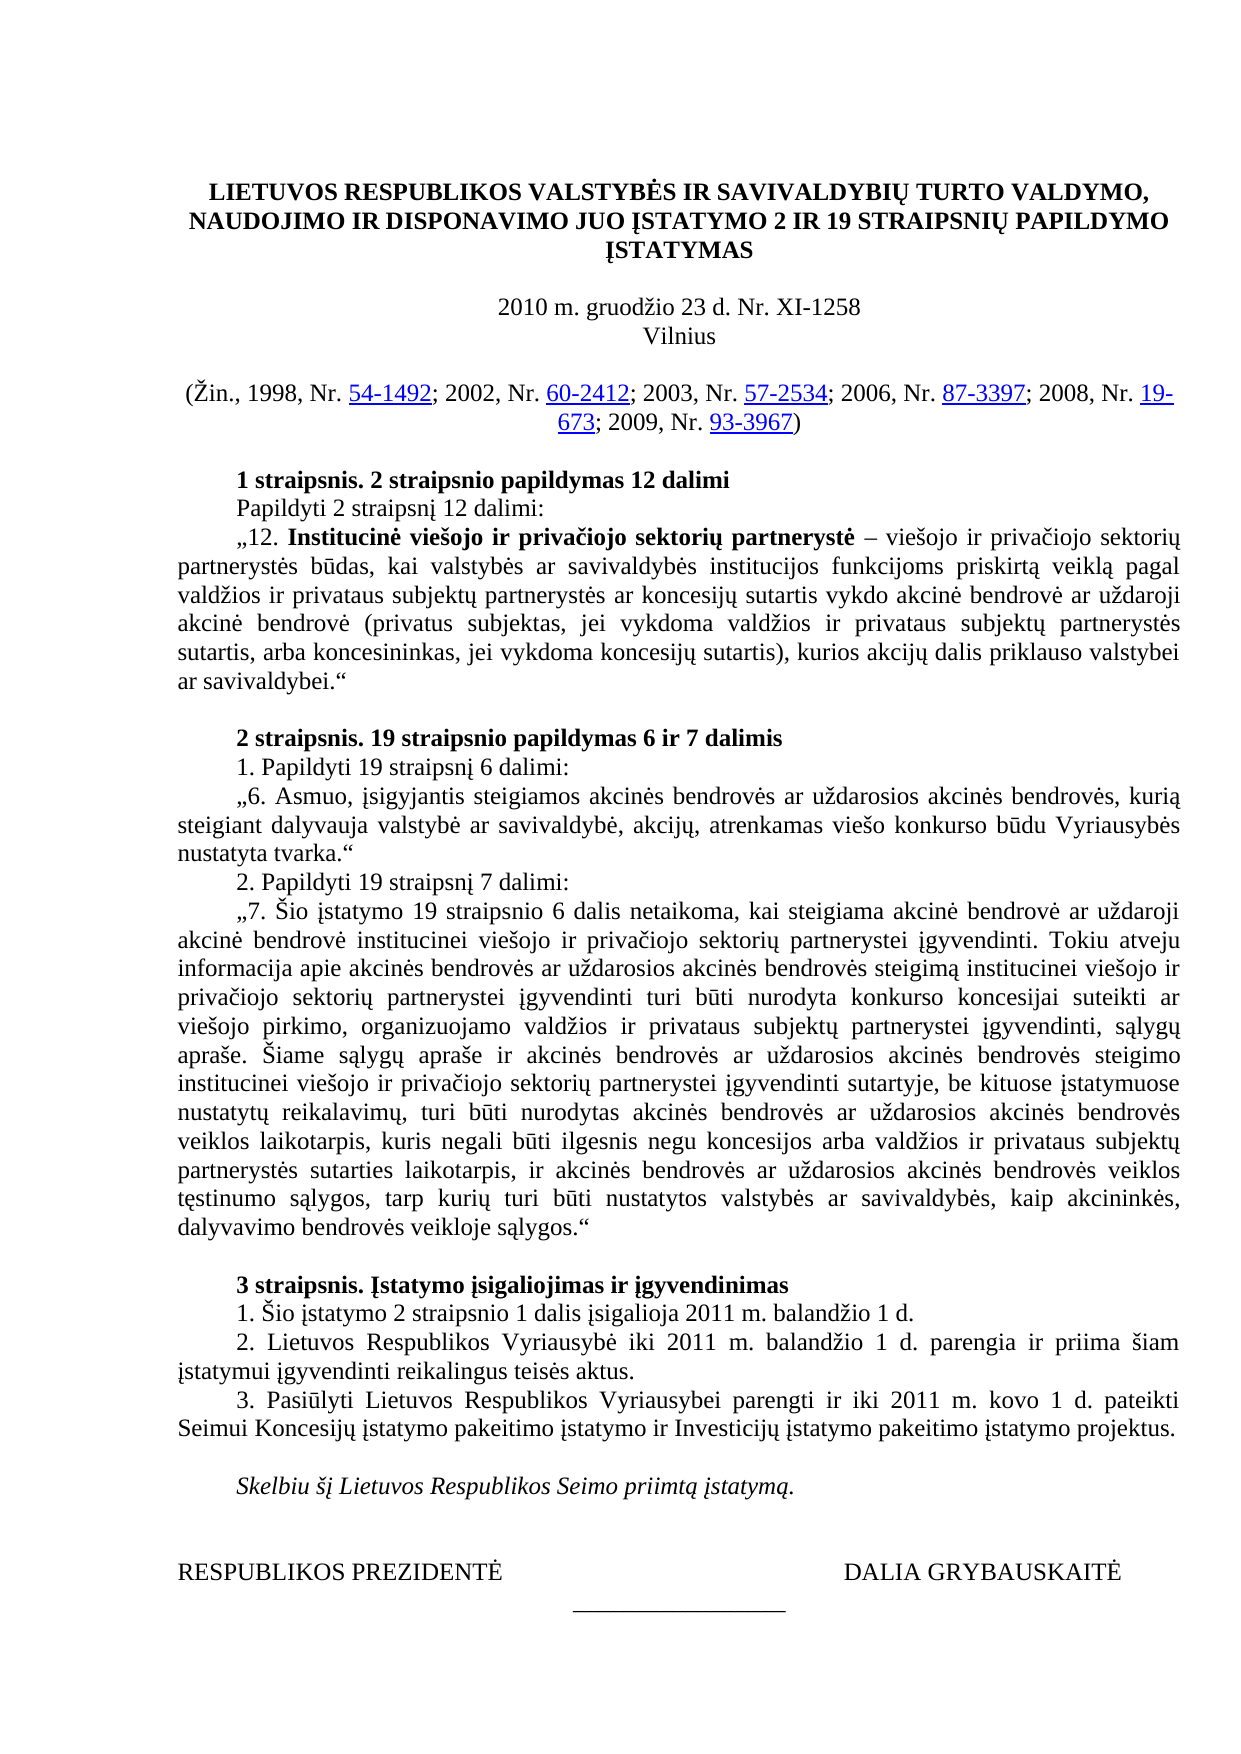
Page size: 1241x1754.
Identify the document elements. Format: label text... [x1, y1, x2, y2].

text 3. Pasiūlyti Lietuvos Respublikos Vyriausybei parengti ir iki 2011 m. kovo 1 d. pateikti Seimui Koncesijų įstatymo pakeitimo įstatymo ir Investicijų įstatymo pakeitimo įstatymo projektus. [177, 1385, 1181, 1442]
text „12. Institucinė viešojo ir privačiojo sektorių partnerystė – viešojo ir privačiojo sektorių partnerystės būdas, kai valstybės ar savivaldybės institucijos funkcijoms priskirtą veiklą pagal valdžios ir privataus subjektų partnerystės ar koncesijų sutartis vykdo akcinė bendrovė ar uždaroji akcinė bendrovė (privatus subjektas, jei vykdoma valdžios ir privataus subjektų partnerystės sutartis, arba koncesininkas, jei vykdoma koncesijų sutartis), kurios akcijų dalis priklauso valstybei ar savivaldybei.“ [177, 522, 1181, 695]
text 2010 m. gruodžio 23 d. Nr. XI-1258 [177, 292, 1181, 321]
text 1. Šio įstatymo 2 straipsnio 1 dalis įsigalioja 2011 m. balandžio 1 d. [177, 1298, 1181, 1327]
text RESPUBLIKOS PREZIDENTĖ DALIA GRYBAUSKAITĖ [177, 1557, 1181, 1586]
text Vilnius [177, 321, 1181, 350]
text 1. Papildyti 19 straipsnį 6 dalimi: [177, 752, 1181, 781]
text (Žin., 1998, Nr. 54-1492; 2002, Nr. 60-2412; 2003, Nr. 57-2534; 2006, Nr. 87-3397; 2008, Nr. 19-673; 2009, Nr. 93-3967) [177, 378, 1181, 436]
text LIETUVOS RESPUBLIKOS VALSTYBĖS IR SAVIVALDYBIŲ TURTO VALDYMO, NAUDOJIMO IR DISPONAVIMO JUO ĮSTATYMO 2 IR 19 STRAIPSNIŲ PAPILDYMO ĮSTATYMAS [177, 177, 1181, 263]
text 2. Lietuvos Respublikos Vyriausybė iki 2011 m. balandžio 1 d. parengia ir priima šiam įstatymui įgyvendinti reikalingus teisės aktus. [177, 1327, 1181, 1385]
text Papildyti 2 straipsnį 12 dalimi: [177, 493, 1181, 522]
text „7. Šio įstatymo 19 straipsnio 6 dalis netaikoma, kai steigiama akcinė bendrovė ar uždaroji akcinė bendrovė institucinei viešojo ir privačiojo sektorių partnerystei įgyvendinti. Tokiu atveju informacija apie akcinės bendrovės ar uždarosios akcinės bendrovės steigimą institucinei viešojo ir privačiojo sektorių partnerystei įgyvendinti turi būti nurodyta konkurso koncesijai suteikti ar viešojo pirkimo, organizuojamo valdžios ir privataus subjektų partnerystei įgyvendinti, sąlygų apraše. Šiame sąlygų apraše ir akcinės bendrovės ar uždarosios akcinės bendrovės steigimo institucinei viešojo ir privačiojo sektorių partnerystei įgyvendinti sutartyje, be kituose įstatymuose nustatytų reikalavimų, turi būti nurodytas akcinės bendrovės ar uždarosios akcinės bendrovės veiklos laikotarpis, kuris negali būti ilgesnis negu koncesijos arba valdžios ir privataus subjektų partnerystės sutarties laikotarpis, ir akcinės bendrovės ar uždarosios akcinės bendrovės veiklos tęstinumo sąlygos, tarp kurių turi būti nustatytos valstybės ar savivaldybės, kaip akcininkės, dalyvavimo bendrovės veikloje sąlygos.“ [177, 896, 1181, 1241]
text _________________ [177, 1586, 1181, 1615]
text 1 straipsnis. 2 straipsnio papildymas 12 dalimi [177, 465, 1181, 493]
text 2. Papildyti 19 straipsnį 7 dalimi: [177, 867, 1181, 896]
text 3 straipsnis. Įstatymo įsigaliojimas ir įgyvendinimas [177, 1270, 1181, 1298]
text Skelbiu šį Lietuvos Respublikos Seimo priimtą įstatymą. [177, 1471, 1181, 1500]
text 2 straipsnis. 19 straipsnio papildymas 6 ir 7 dalimis [177, 723, 1181, 752]
text „6. Asmuo, įsigyjantis steigiamos akcinės bendrovės ar uždarosios akcinės bendrovės, kurią steigiant dalyvauja valstybė ar savivaldybė, akcijų, atrenkamas viešo konkurso būdu Vyriausybės nustatyta tvarka.“ [177, 781, 1181, 867]
